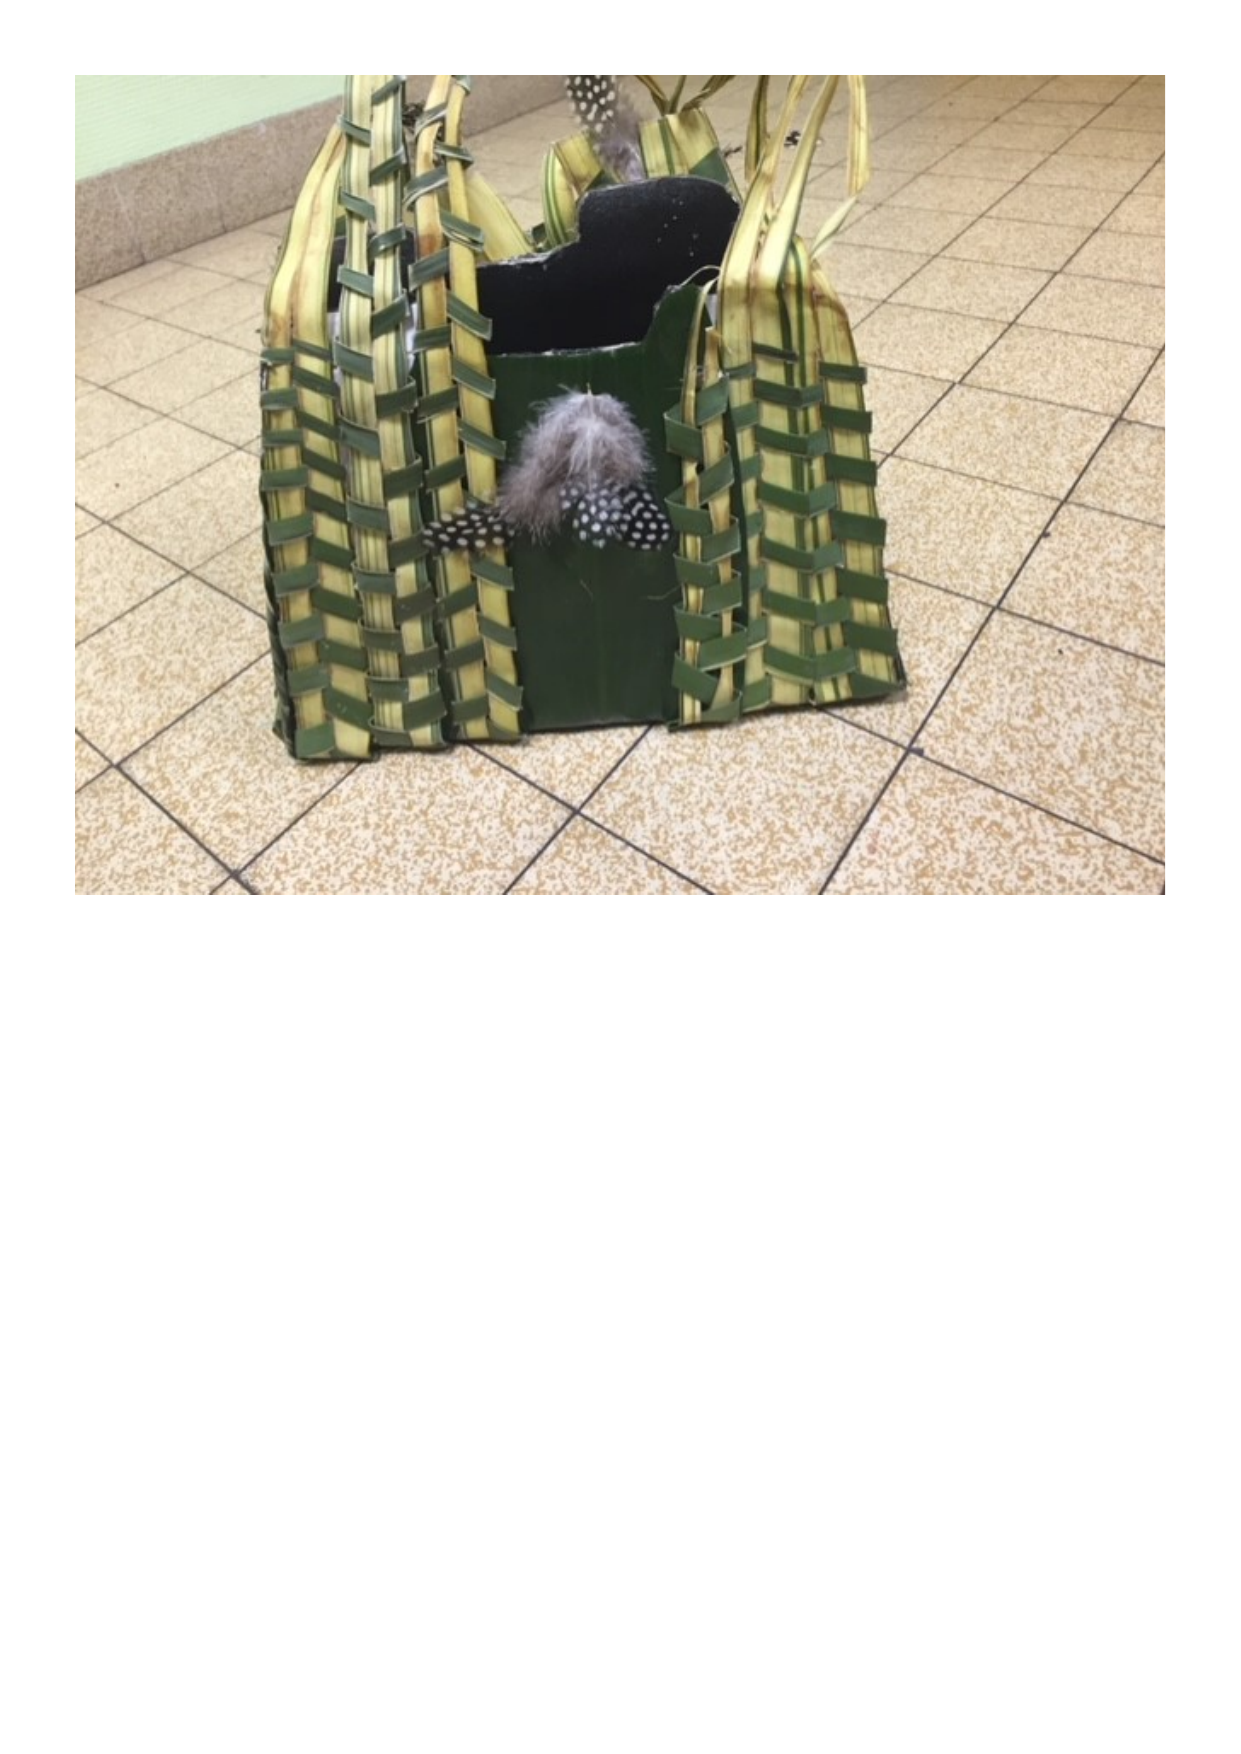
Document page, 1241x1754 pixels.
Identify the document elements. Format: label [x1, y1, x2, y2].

picture [75, 75, 1166, 895]
